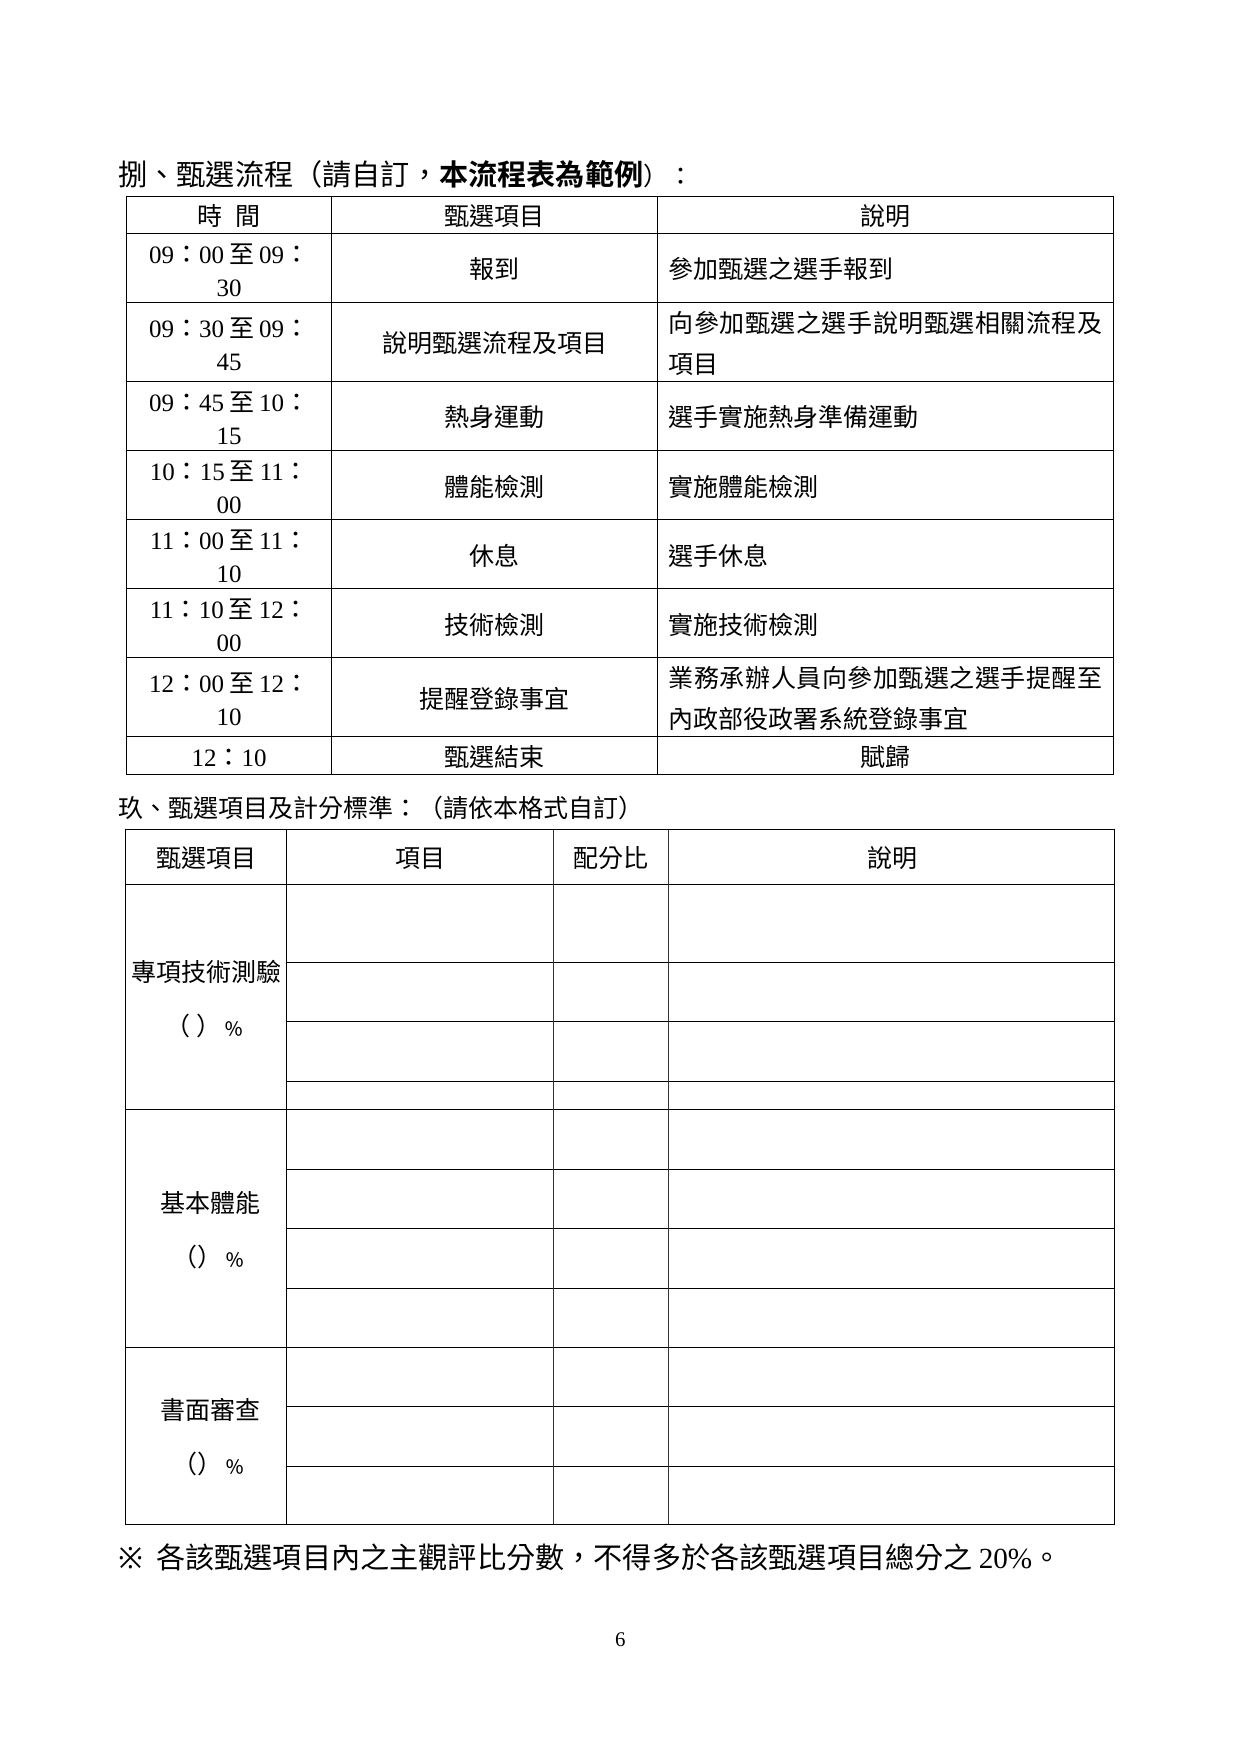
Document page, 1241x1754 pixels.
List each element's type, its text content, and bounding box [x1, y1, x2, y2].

table_cell [287, 1110, 553, 1169]
table_cell [287, 1170, 553, 1228]
table_cell [554, 1467, 668, 1524]
table_cell 向參加甄選之選手說明甄選相關流程及項目 [658, 303, 1113, 381]
table_cell 休息 [332, 520, 657, 588]
table_cell [554, 1082, 668, 1109]
table_header 時 間 [127, 197, 331, 233]
text 玖、甄選項目及計分標準：（請依本格式自訂） [118, 774, 1122, 829]
table_cell 12：00至12：10 [127, 658, 331, 736]
table_cell 體能檢測 [332, 451, 657, 519]
table_cell [554, 885, 668, 962]
table_cell 說明甄選流程及項目 [332, 303, 657, 381]
table_cell [669, 963, 1114, 1021]
table_cell 09：30至09：45 [127, 303, 331, 381]
table_cell [669, 1022, 1114, 1081]
table_cell [287, 885, 553, 962]
table_cell [669, 1110, 1114, 1169]
table_header 配分比 [554, 830, 668, 884]
table_cell 技術檢測 [332, 589, 657, 657]
table_cell 09：45至10：15 [127, 382, 331, 450]
table_cell 熱身運動 [332, 382, 657, 450]
table_cell 11：00至11：10 [127, 520, 331, 588]
table_cell 甄選結束 [332, 737, 657, 773]
table_cell 書面審查 （）﹪ [126, 1348, 286, 1524]
table_cell 專項技術測驗（ ）﹪ [126, 885, 286, 1109]
table_cell [287, 1022, 553, 1081]
table_cell [287, 1467, 553, 1524]
table_header 甄選項目 [126, 830, 286, 884]
table_cell [554, 1407, 668, 1466]
table_cell [669, 885, 1114, 962]
table_cell [554, 1289, 668, 1347]
table_cell [669, 1082, 1114, 1109]
list 各該甄選項目內之主觀評比分數，不得多於各該甄選項目總分之20%。 [118, 1525, 1122, 1579]
table_cell [669, 1407, 1114, 1466]
table_cell 實施技術檢測 [658, 589, 1113, 657]
table_cell [287, 1289, 553, 1347]
table_cell [287, 1348, 553, 1406]
table_cell [287, 1229, 553, 1287]
table_header 項目 [287, 830, 553, 884]
table_cell 提醒登錄事宜 [332, 658, 657, 736]
table_cell [554, 963, 668, 1021]
table_cell 參加甄選之選手報到 [658, 234, 1113, 302]
table_cell [554, 1229, 668, 1287]
table_header 說明 [669, 830, 1114, 884]
table_cell [554, 1348, 668, 1406]
table_cell 11：10至12：00 [127, 589, 331, 657]
table_cell 賦歸 [658, 737, 1113, 773]
table_cell [287, 963, 553, 1021]
table_header 甄選項目 [332, 197, 657, 233]
table_cell [669, 1170, 1114, 1228]
table_cell 09：00至09：30 [127, 234, 331, 302]
table_cell [669, 1229, 1114, 1287]
table_cell [554, 1110, 668, 1169]
table_cell [669, 1467, 1114, 1524]
table_cell 12：10 [127, 737, 331, 773]
table_cell [287, 1407, 553, 1466]
table_cell [554, 1022, 668, 1081]
table_cell [669, 1348, 1114, 1406]
table_cell [669, 1289, 1114, 1347]
table_cell 業務承辦人員向參加甄選之選手提醒至內政部役政署系統登錄事宜 [658, 658, 1113, 736]
table_cell 基本體能 （）﹪ [126, 1110, 286, 1347]
table_cell 10：15至11：00 [127, 451, 331, 519]
text 捌、甄選流程（請自訂，本流程表為範例）： [118, 142, 1122, 196]
table_cell 實施體能檢測 [658, 451, 1113, 519]
table_cell [554, 1170, 668, 1228]
table_cell 選手休息 [658, 520, 1113, 588]
table_cell [287, 1082, 553, 1109]
table_cell 報到 [332, 234, 657, 302]
table_cell 選手實施熱身準備運動 [658, 382, 1113, 450]
table_header 說明 [658, 197, 1113, 233]
